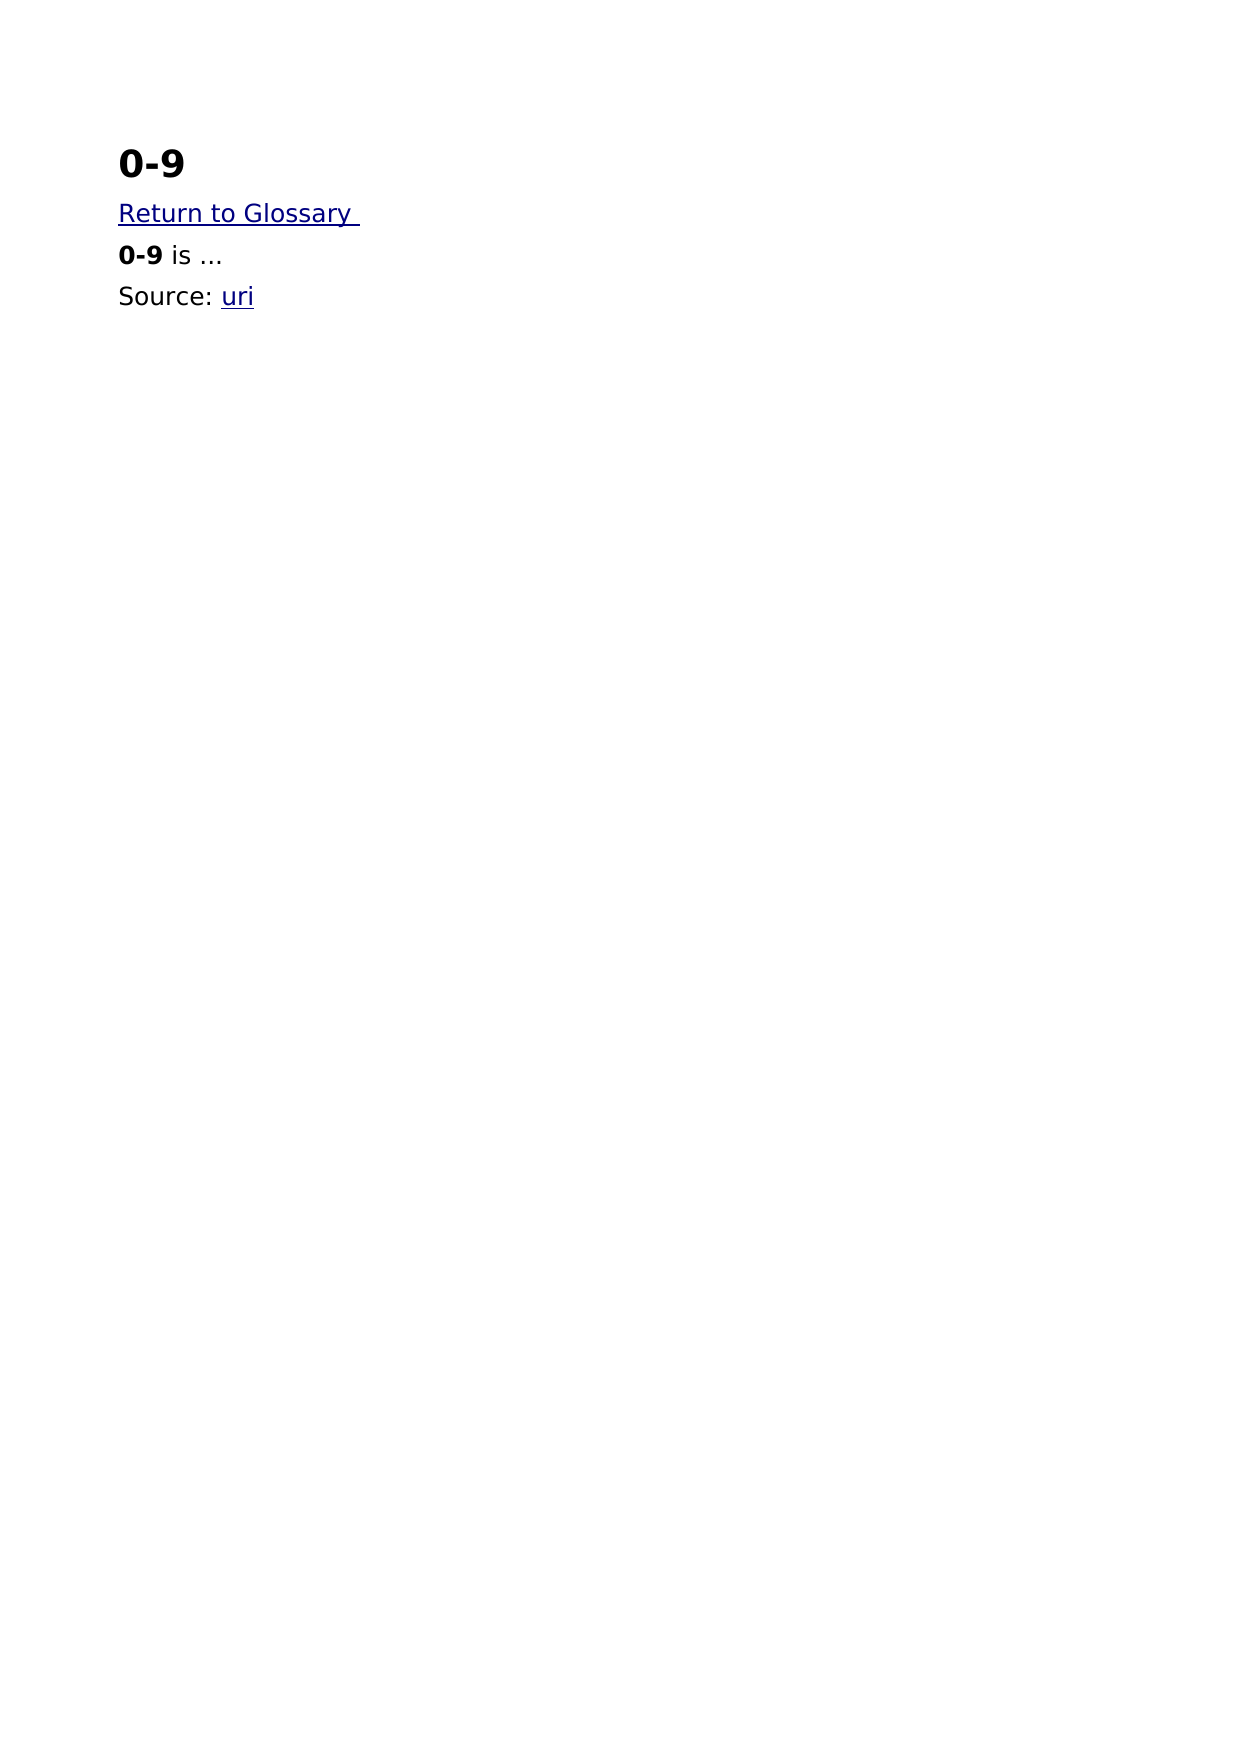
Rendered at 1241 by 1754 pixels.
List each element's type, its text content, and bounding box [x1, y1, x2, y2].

text Return to Glossary [118, 199, 1122, 228]
text Source: uri [118, 283, 1122, 312]
text 0-9 is ... [118, 241, 1122, 270]
subtitle 0-9 [118, 143, 1122, 187]
